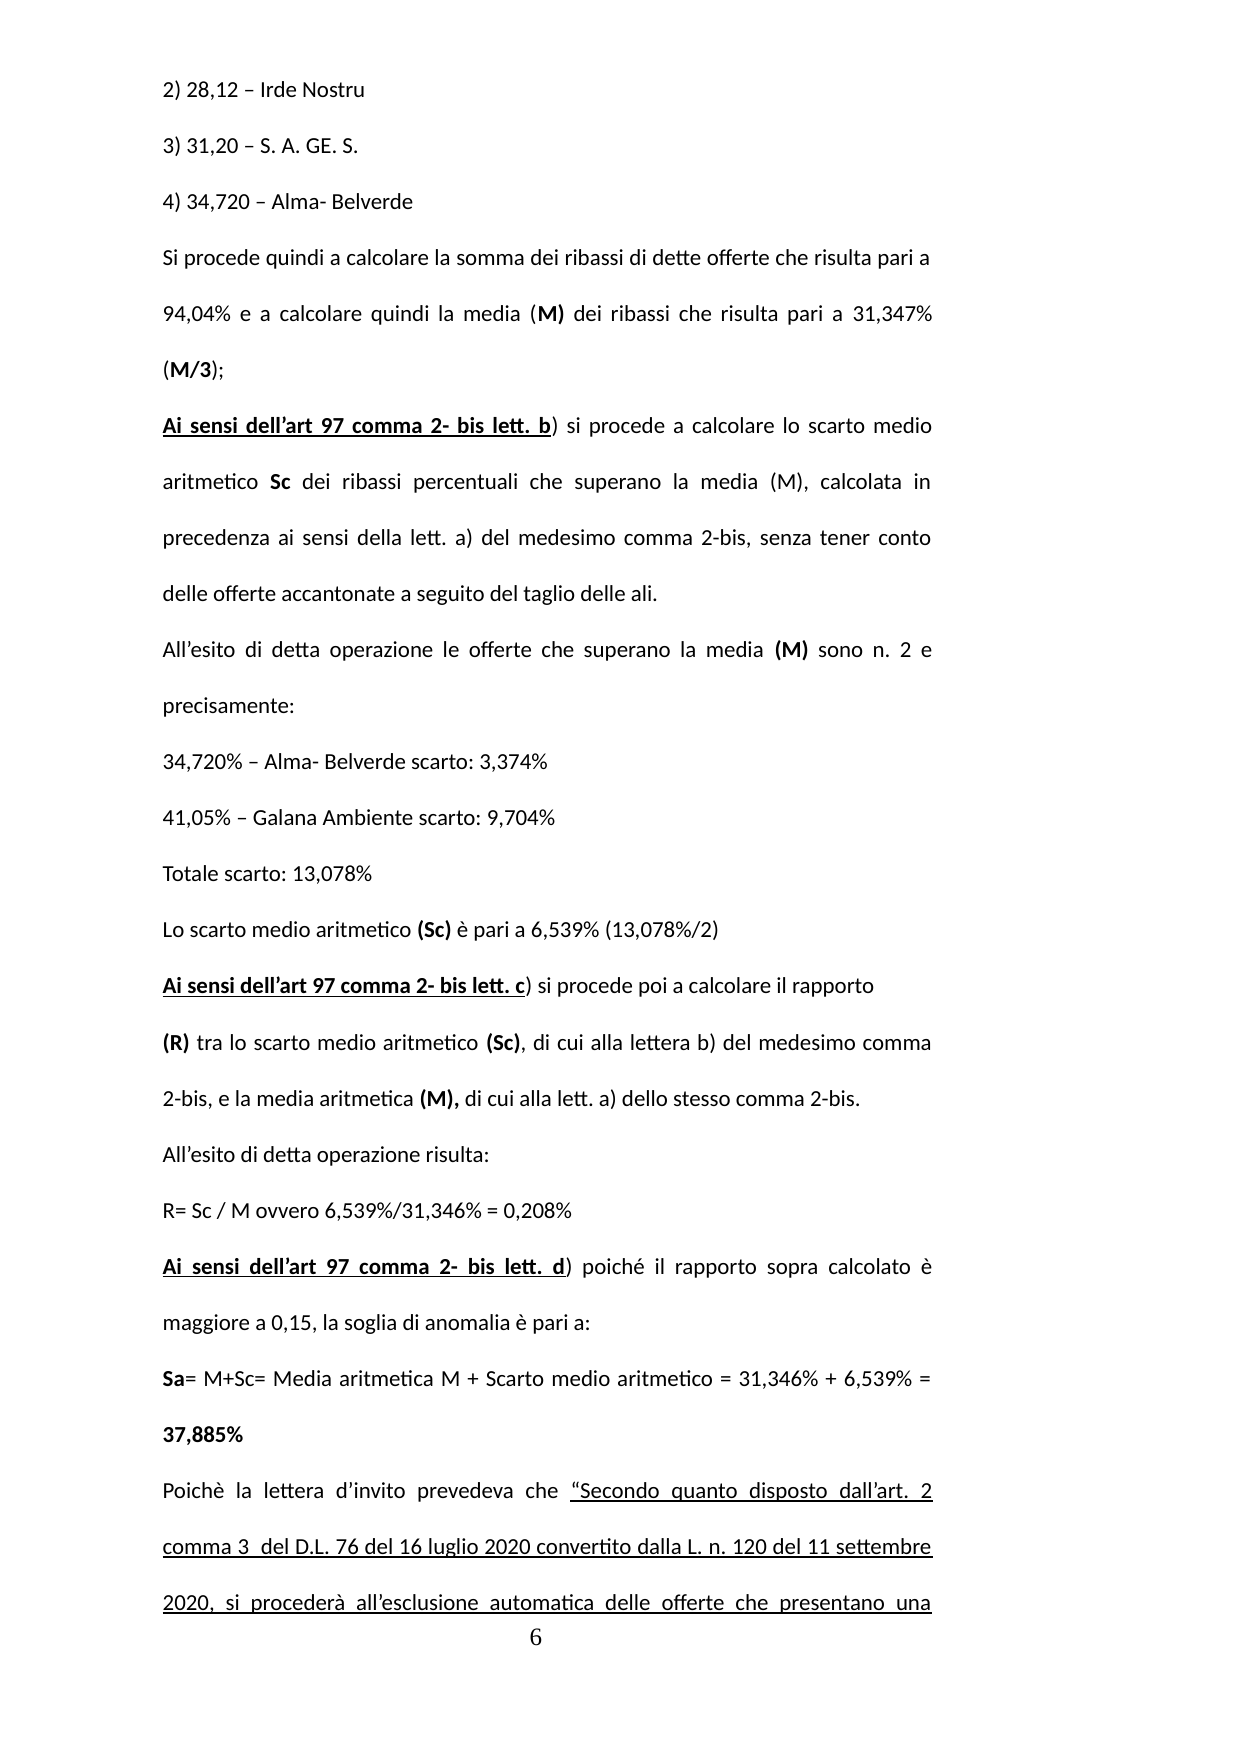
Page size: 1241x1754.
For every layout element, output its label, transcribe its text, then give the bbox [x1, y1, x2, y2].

text 41,05% – Galana Ambiente scarto: 9,704% [162, 803, 932, 832]
text (R) tra lo scarto medio aritmetico (Sc), di cui alla lettera b) del medesimo comma 2-bis, e la media aritmetica (M), di cui alla lett. a) dello stesso comma 2-bis. [162, 1028, 932, 1112]
text Ai sensi dell’art 97 comma 2- bis lett. b) si procede a calcolare lo scarto medio aritmetico Sc dei ribassi percentuali che superano la media (M), calcolata in precedenza ai sensi della lett. a) del medesimo comma 2-bis, senza tener conto delle offerte accantonate a seguito del taglio delle ali. [162, 411, 932, 607]
text R= Sc / M ovvero 6,539%/31,346% = 0,208% [162, 1196, 932, 1224]
text Sa= M+Sc= Media aritmetica M + Scarto medio aritmetico = 31,346% + 6,539% = 37,885% [162, 1364, 932, 1448]
text Si procede quindi a calcolare la somma dei ribassi di dette offerte che risulta pari a 94,04% e a calcolare quindi la media (M) dei ribassi che risulta pari a 31,347% (M/3); [162, 243, 932, 383]
text Ai sensi dell’art 97 comma 2- bis lett. c) si procede poi a calcolare il rapporto [162, 972, 932, 1000]
text 3) 31,20 – S. A. GE. S. [162, 131, 932, 159]
text Poichè la lettera d’invito prevedeva che “Secondo quanto disposto dall’art. 2 comma 3 del D.L. 76 del 16 luglio 2020 convertito dalla L. n. 120 del 11 settembre [162, 1476, 932, 1556]
text 4) 34,720 – Alma- Belverde [162, 187, 932, 215]
text Lo scarto medio aritmetico (Sc) è pari a 6,539% (13,078%/2) [162, 916, 932, 944]
text Ai sensi dell’art 97 comma 2- bis lett. d) poiché il rapporto sopra calcolato è maggiore a 0,15, la soglia di anomalia è pari a: [162, 1252, 932, 1336]
text All’esito di detta operazione risulta: [162, 1140, 932, 1168]
text All’esito di detta operazione le offerte che superano la media (M) sono n. 2 e precisamente: [162, 635, 932, 719]
text Totale scarto: 13,078% [162, 859, 932, 888]
text 2020, si procederà all’esclusione automatica delle offerte che presentano una [162, 1557, 932, 1612]
text 34,720% – Alma- Belverde scarto: 3,374% [162, 747, 932, 776]
text 2) 28,12 – Irde Nostru [162, 75, 932, 103]
